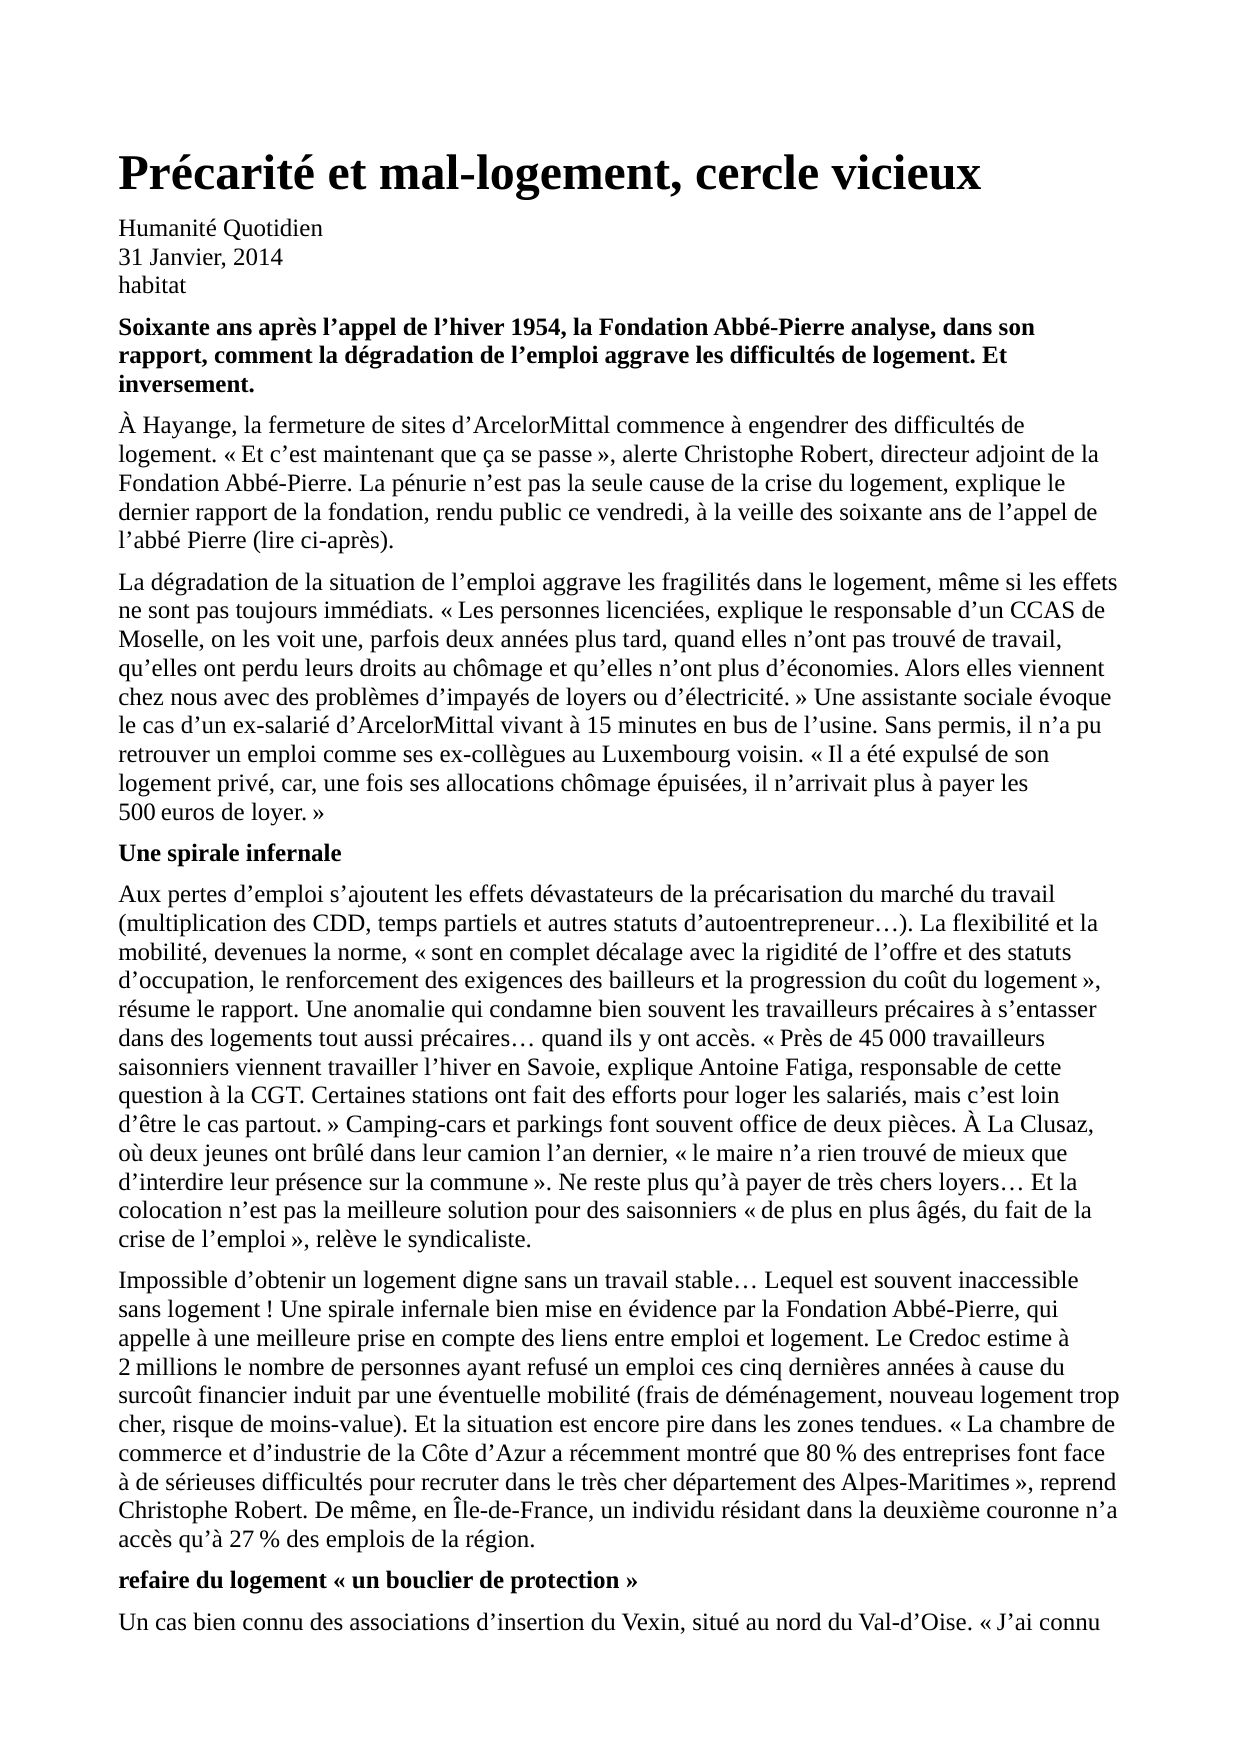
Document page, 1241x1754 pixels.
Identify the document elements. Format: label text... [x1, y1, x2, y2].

text Impossible d’obtenir un logement digne sans un travail stable… Lequel est souvent inaccessible sans logement ! Une spirale infernale bien mise en évidence par la Fondation Abbé-Pierre, qui appelle à une meilleure prise en compte des liens entre emploi et logement. Le Credoc estime à 2 millions le nombre de personnes ayant refusé un emploi ces cinq dernières années à cause du surcoût financier induit par une éventuelle mobilité (frais de déménagement, nouveau logement trop cher, risque de moins-value). Et la situation est encore pire dans les zones tendues. « La chambre de commerce et d’industrie de la Côte d’Azur a récemment montré que 80 % des entreprises font face à de sérieuses difficultés pour recruter dans le très cher département des Alpes-Maritimes », reprend Christophe Robert. De même, en Île-de-France, un individu résidant dans la deuxième couronne n’a accès qu’à 27 % des emplois de la région. [118, 1266, 1122, 1553]
text refaire du logement « un bouclier de protection » [118, 1566, 1122, 1594]
text 31 Janvier, 2014 [118, 242, 1122, 271]
text La dégradation de la situation de l’emploi aggrave les fragilités dans le logement, même si les effets ne sont pas toujours immédiats. « Les personnes licenciées, explique le responsable d’un CCAS de Moselle, on les voit une, parfois deux années plus tard, quand elles n’ont pas trouvé de travail, qu’elles ont perdu leurs droits au chômage et qu’elles n’ont plus d’économies. Alors elles viennent chez nous avec des problèmes d’impayés de loyers ou d’électricité. » Une assistante sociale évoque le cas d’un ex-salarié d’ArcelorMittal vivant à 15 minutes en bus de l’usine. Sans permis, il n’a pu retrouver un emploi comme ses ex-collègues au Luxembourg voisin. « Il a été expulsé de son logement privé, car, une fois ses allocations chômage épuisées, il n’arrivait plus à payer les 500 euros de loyer. » [118, 567, 1122, 826]
text Humanité Quotidien [118, 213, 1122, 242]
text Une spirale infernale [118, 838, 1122, 867]
text Soixante ans après l’appel de l’hiver 1954, la Fondation Abbé-Pierre analyse, dans son rapport, comment la dégradation de l’emploi aggrave les difficultés de logement. Et inversement. [118, 312, 1122, 398]
subtitle Précarité et mal-logement, cercle vicieux [118, 143, 1122, 201]
text habitat [118, 271, 1122, 299]
text Un cas bien connu des associations d’insertion du Vexin, situé au nord du Val-d’Oise. « J’ai connu [118, 1607, 1122, 1636]
text À Hayange, la fermeture de sites d’ArcelorMittal commence à engendrer des difficultés de logement. « Et c’est maintenant que ça se passe », alerte Christophe Robert, directeur adjoint de la Fondation Abbé-Pierre. La pénurie n’est pas la seule cause de la crise du logement, explique le dernier rapport de la fondation, rendu public ce vendredi, à la veille des soixante ans de l’appel de l’abbé Pierre (lire ci-après). [118, 411, 1122, 554]
text Aux pertes d’emploi s’ajoutent les effets dévastateurs de la précarisation du marché du travail (multiplication des CDD, temps partiels et autres statuts d’autoentrepreneur…). La flexibilité et la mobilité, devenues la norme, « sont en complet décalage avec la rigidité de l’offre et des statuts d’occupation, le renforcement des exigences des bailleurs et la progression du coût du logement », résume le rapport. Une anomalie qui condamne bien souvent les travailleurs précaires à s’entasser dans des logements tout aussi précaires… quand ils y ont accès. « Près de 45 000 travailleurs saisonniers viennent travailler l’hiver en Savoie, explique Antoine Fatiga, responsable de cette question à la CGT. Certaines stations ont fait des efforts pour loger les salariés, mais c’est loin d’être le cas partout. » Camping-cars et parkings font souvent office de deux pièces. À La Clusaz, où deux jeunes ont brûlé dans leur camion l’an dernier, « le maire n’a rien trouvé de mieux que d’interdire leur présence sur la commune ». Ne reste plus qu’à payer de très chers loyers… Et la colocation n’est pas la meilleure solution pour des saisonniers « de plus en plus âgés, du fait de la crise de l’emploi », relève le syndicaliste. [118, 879, 1122, 1253]
